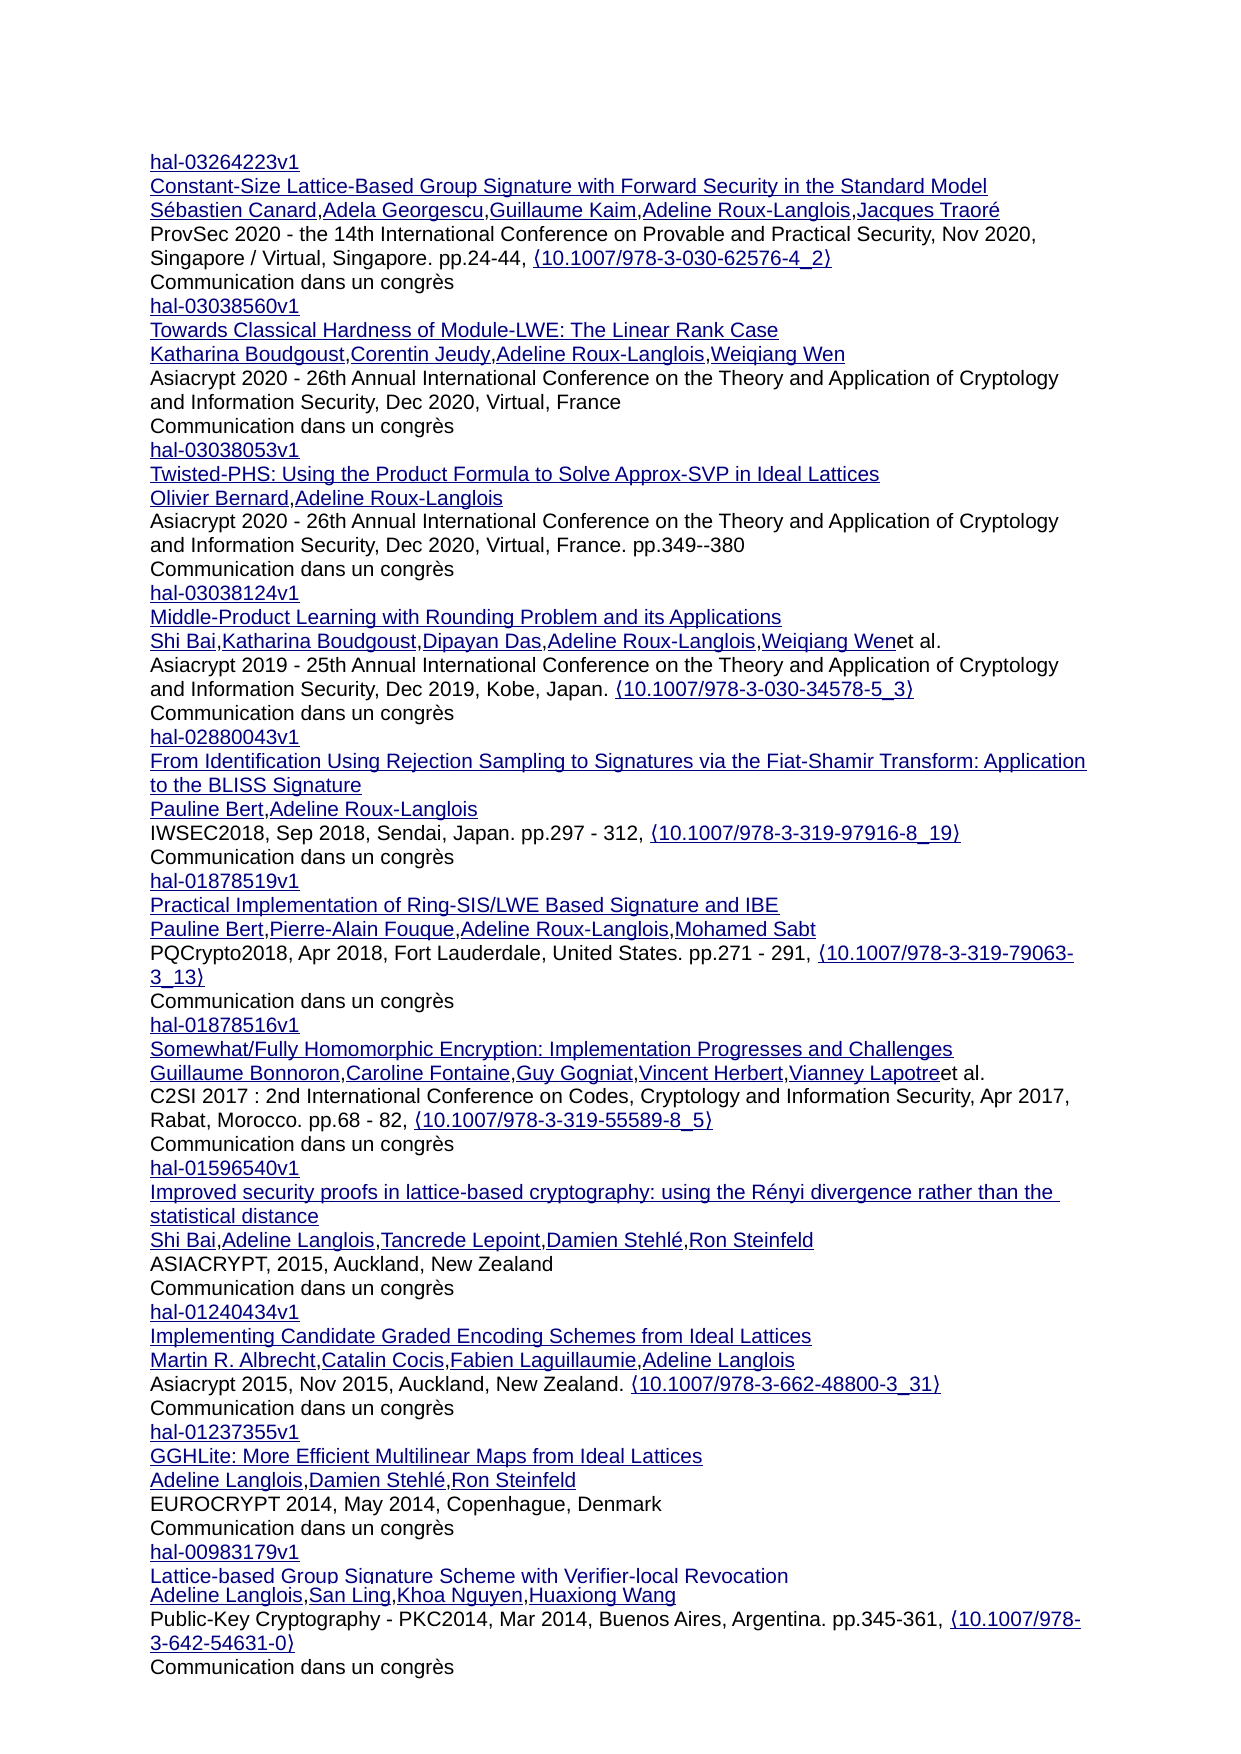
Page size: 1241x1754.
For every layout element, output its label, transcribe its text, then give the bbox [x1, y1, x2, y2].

table_cell Twisted-PHS: Using the Product Formula to Solve Approx-SVP in Ideal Lattices Olivier Bernard,Adeline Roux-Langlois Asiacrypt 2020 - 26th Annual International Conference on the Theory and Application of Cryptology and Information Security, Dec 2020, Virtual, France. pp.349--380 Communication dans un congrès hal-03038124v1 [150, 461, 1090, 605]
table_cell Towards Classical Hardness of Module-LWE: The Linear Rank Case Katharina Boudgoust,Corentin Jeudy,Adeline Roux-Langlois,Weiqiang Wen Asiacrypt 2020 - 26th Annual International Conference on the Theory and Application of Cryptology and Information Security, Dec 2020, Virtual, France Communication dans un congrès hal-03038053v1 [150, 318, 1090, 461]
table_cell Practical Implementation of Ring-SIS/LWE Based Signature and IBE Pauline Bert,Pierre-Alain Fouque,Adeline Roux-Langlois,Mohamed Sabt PQCrypto2018, Apr 2018, Fort Lauderdale, United States. pp.271 - 291, ⟨10.1007/978-3-319-79063-3_13⟩ Communication dans un congrès hal-01878516v1 [150, 893, 1090, 1036]
table_cell Lattice-based Group Signature Scheme with Verifier-local Revocation Adeline Langlois,San Ling,Khoa Nguyen,Huaxiong Wang Public-Key Cryptography - PKC2014, Mar 2014, Buenos Aires, Argentina. pp.345-361, ⟨10.1007/978-3-642-54631-0⟩ Communication dans un congrès [150, 1564, 1090, 1679]
table_cell Middle-Product Learning with Rounding Problem and its Applications Shi Bai,Katharina Boudgoust,Dipayan Das,Adeline Roux-Langlois,Weiqiang Wenet al. Asiacrypt 2019 - 25th Annual International Conference on the Theory and Application of Cryptology and Information Security, Dec 2019, Kobe, Japan. ⟨10.1007/978-3-030-34578-5_3⟩ Communication dans un congrès hal-02880043v1 [150, 605, 1090, 749]
table_cell GGHLite: More Efficient Multilinear Maps from Ideal Lattices Adeline Langlois,Damien Stehlé,Ron Steinfeld EUROCRYPT 2014, May 2014, Copenhague, Denmark Communication dans un congrès hal-00983179v1 [150, 1444, 1090, 1563]
table_cell Improved security proofs in lattice-based cryptography: using the Rényi divergence rather than the statistical distance Shi Bai,Adeline Langlois,Tancrede Lepoint,Damien Stehlé,Ron Steinfeld ASIACRYPT, 2015, Auckland, New Zealand Communication dans un congrès hal-01240434v1 [150, 1180, 1090, 1324]
table_cell hal-03264223v1 [150, 150, 1090, 174]
table_cell From Identification Using Rejection Sampling to Signatures via the Fiat-Shamir Transform: Application to the BLISS Signature Pauline Bert,Adeline Roux-Langlois IWSEC2018, Sep 2018, Sendai, Japan. pp.297 - 312, ⟨10.1007/978-3-319-97916-8_19⟩ Communication dans un congrès hal-01878519v1 [150, 749, 1090, 893]
table_cell Somewhat/Fully Homomorphic Encryption: Implementation Progresses and Challenges Guillaume Bonnoron,Caroline Fontaine,Guy Gogniat,Vincent Herbert,Vianney Lapotreet al. C2SI 2017 : 2nd International Conference on Codes, Cryptology and Information Security, Apr 2017, Rabat, Morocco. pp.68 - 82, ⟨10.1007/978-3-319-55589-8_5⟩ Communication dans un congrès hal-01596540v1 [150, 1036, 1090, 1180]
table_cell Constant-Size Lattice-Based Group Signature with Forward Security in the Standard Model Sébastien Canard,Adela Georgescu,Guillaume Kaim,Adeline Roux-Langlois,Jacques Traoré ProvSec 2020 - the 14th International Conference on Provable and Practical Security, Nov 2020, Singapore / Virtual, Singapore. pp.24-44, ⟨10.1007/978-3-030-62576-4_2⟩ Communication dans un congrès hal-03038560v1 [150, 174, 1090, 318]
table_cell Implementing Candidate Graded Encoding Schemes from Ideal Lattices Martin R. Albrecht,Catalin Cocis,Fabien Laguillaumie,Adeline Langlois Asiacrypt 2015, Nov 2015, Auckland, New Zealand. ⟨10.1007/978-3-662-48800-3_31⟩ Communication dans un congrès hal-01237355v1 [150, 1324, 1090, 1444]
